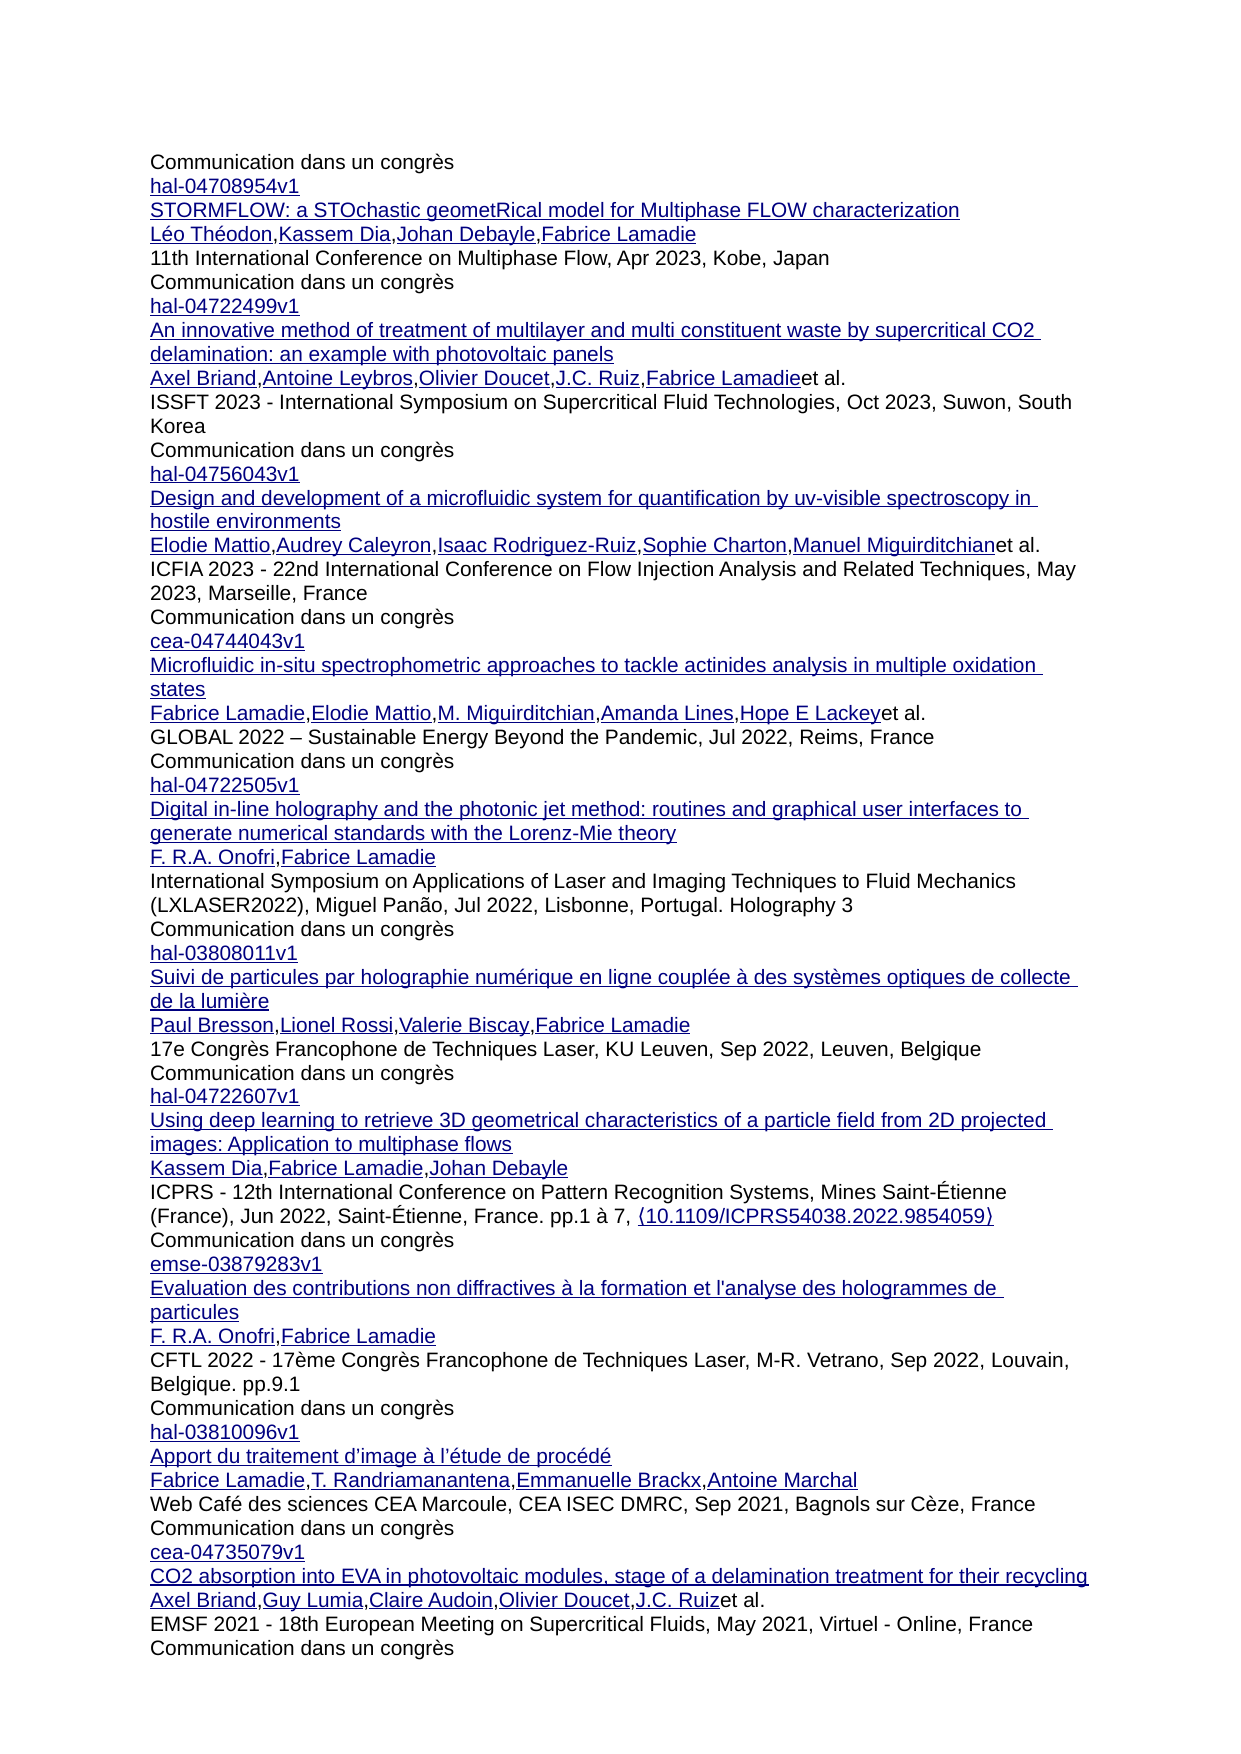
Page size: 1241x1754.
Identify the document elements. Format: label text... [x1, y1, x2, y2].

table_cell Using deep learning to retrieve 3D geometrical characteristics of a particle field from 2D projected images: Application to multiphase flows Kassem Dia,Fabrice Lamadie,Johan Debayle ICPRS - 12th International Conference on Pattern Recognition Systems, Mines Saint-Étienne (France), Jun 2022, Saint-Étienne, France. pp.1 à 7, ⟨10.1109/ICPRS54038.2022.9854059⟩ Communication dans un congrès emse-03879283v1 [150, 1108, 1090, 1276]
table_cell Apport du traitement d’image à l’étude de procédé Fabrice Lamadie,T. Randriamanantena,Emmanuelle Brackx,Antoine Marchal Web Café des sciences CEA Marcoule, CEA ISEC DMRC, Sep 2021, Bagnols sur Cèze, France Communication dans un congrès cea-04735079v1 [150, 1444, 1090, 1563]
table_cell Suivi de particules par holographie numérique en ligne couplée à des systèmes optiques de collecte de la lumière Paul Bresson,Lionel Rossi,Valerie Biscay,Fabrice Lamadie 17e Congrès Francophone de Techniques Laser, KU Leuven, Sep 2022, Leuven, Belgique Communication dans un congrès hal-04722607v1 [150, 965, 1090, 1108]
table_cell STORMFLOW: a STOchastic geometRical model for Multiphase FLOW characterization Léo Théodon,Kassem Dia,Johan Debayle,Fabrice Lamadie 11th International Conference on Multiphase Flow, Apr 2023, Kobe, Japan Communication dans un congrès hal-04722499v1 [150, 198, 1090, 318]
table_cell Evaluation des contributions non diffractives à la formation et l'analyse des hologrammes de particules F. R.A. Onofri,Fabrice Lamadie CFTL 2022 - 17ème Congrès Francophone de Techniques Laser, M-R. Vetrano, Sep 2022, Louvain, Belgique. pp.9.1 Communication dans un congrès hal-03810096v1 [150, 1276, 1090, 1444]
table_cell Communication dans un congrès hal-04708954v1 [150, 150, 1090, 198]
table_cell Digital in-line holography and the photonic jet method: routines and graphical user interfaces to generate numerical standards with the Lorenz-Mie theory F. R.A. Onofri,Fabrice Lamadie International Symposium on Applications of Laser and Imaging Techniques to Fluid Mechanics (LXLASER2022), Miguel Panão, Jul 2022, Lisbonne, Portugal. Holography 3 Communication dans un congrès hal-03808011v1 [150, 797, 1090, 964]
table_cell Microfluidic in-situ spectrophometric approaches to tackle actinides analysis in multiple oxidation states Fabrice Lamadie,Elodie Mattio,M. Miguirditchian,Amanda Lines,Hope E Lackeyet al. GLOBAL 2022 – Sustainable Energy Beyond the Pandemic, Jul 2022, Reims, France Communication dans un congrès hal-04722505v1 [150, 653, 1090, 797]
table_cell CO2 absorption into EVA in photovoltaic modules, stage of a delamination treatment for their recycling Axel Briand,Guy Lumia,Claire Audoin,Olivier Doucet,J.C. Ruizet al. EMSF 2021 - 18th European Meeting on Supercritical Fluids, May 2021, Virtuel - Online, France Communication dans un congrès [150, 1564, 1090, 1659]
table_cell An innovative method of treatment of multilayer and multi constituent waste by supercritical CO2 delamination: an example with photovoltaic panels Axel Briand,Antoine Leybros,Olivier Doucet,J.C. Ruiz,Fabrice Lamadieet al. ISSFT 2023 - International Symposium on Supercritical Fluid Technologies, Oct 2023, Suwon, South Korea Communication dans un congrès hal-04756043v1 [150, 318, 1090, 485]
table_cell Design and development of a microfluidic system for quantification by uv-visible spectroscopy in hostile environments Elodie Mattio,Audrey Caleyron,Isaac Rodriguez-Ruiz,Sophie Charton,Manuel Miguirditchianet al. ICFIA 2023 - 22nd International Conference on Flow Injection Analysis and Related Techniques, May 2023, Marseille, France Communication dans un congrès cea-04744043v1 [150, 485, 1090, 653]
